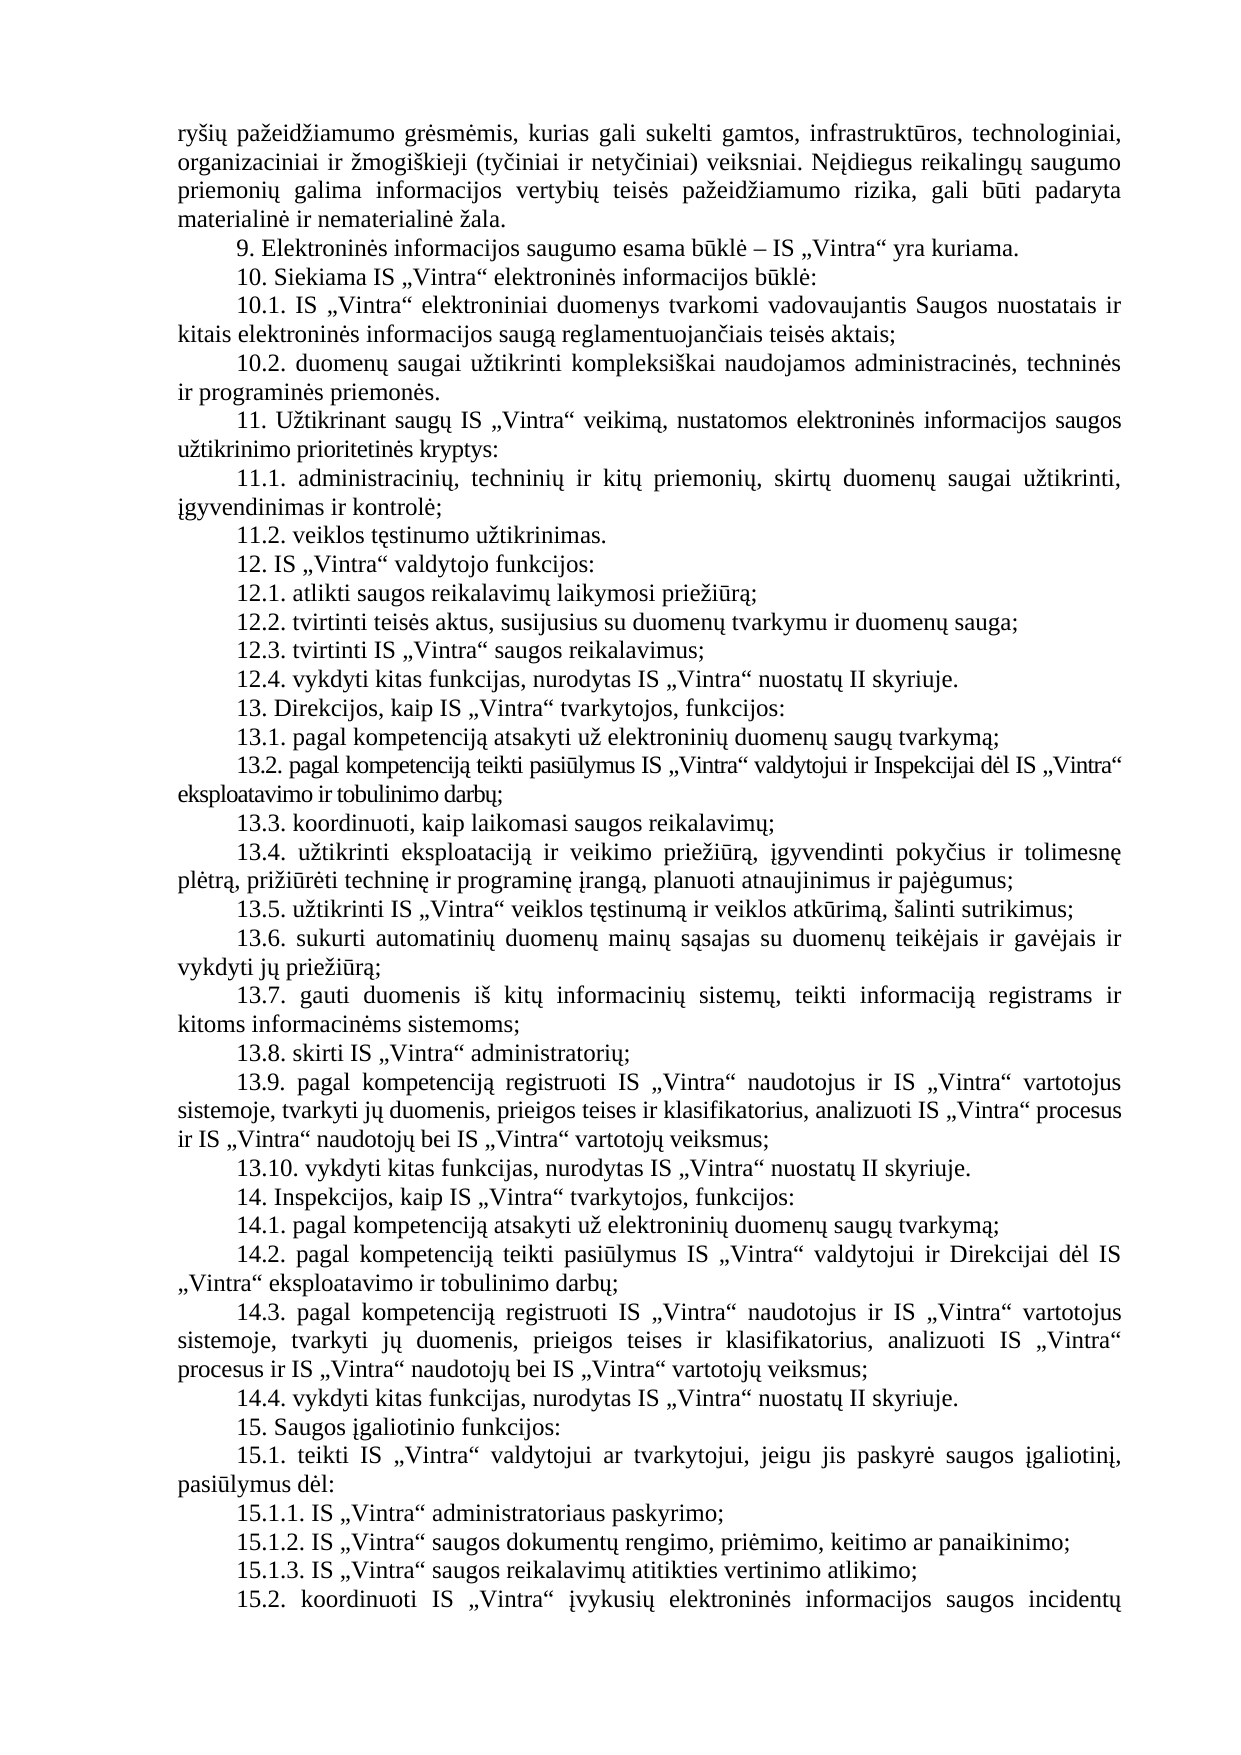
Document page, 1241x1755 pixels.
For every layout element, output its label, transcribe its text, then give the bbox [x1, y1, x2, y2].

text 15.1. teikti IS „Vintra“ valdytojui ar tvarkytojui, jeigu jis paskyrė saugos įgaliotinį, pasiūlymus dėl: [177, 1441, 1122, 1498]
text 13.9. pagal kompetenciją registruoti IS „Vintra“ naudotojus ir IS „Vintra“ vartotojus sistemoje, tvarkyti jų duomenis, prieigos teises ir klasifikatorius, analizuoti IS „Vintra“ procesus ir IS „Vintra“ naudotojų bei IS „Vintra“ vartotojų veiksmus; [177, 1067, 1122, 1153]
text 11.2. veiklos tęstinumo užtikrinimas. [177, 521, 1122, 549]
text 13.2. pagal kompetenciją teikti pasiūlymus IS „Vintra“ valdytojui ir Inspekcijai dėl IS „Vintra“ eksploatavimo ir tobulinimo darbų; [177, 751, 1122, 808]
text 13.10. vykdyti kitas funkcijas, nurodytas IS „Vintra“ nuostatų II skyriuje. [177, 1153, 1122, 1182]
text 15.1.2. IS „Vintra“ saugos dokumentų rengimo, priėmimo, keitimo ar panaikinimo; [177, 1527, 1122, 1556]
text 14.4. vykdyti kitas funkcijas, nurodytas IS „Vintra“ nuostatų II skyriuje. [177, 1383, 1122, 1412]
text 11.1. administracinių, techninių ir kitų priemonių, skirtų duomenų saugai užtikrinti, įgyvendinimas ir kontrolė; [177, 463, 1122, 521]
text ryšių pažeidžiamumo grėsmėmis, kurias gali sukelti gamtos, infrastruktūros, technologiniai, organizaciniai ir žmogiškieji (tyčiniai ir netyčiniai) veiksniai. Neįdiegus reikalingų saugumo priemonių galima informacijos vertybių teisės pažeidžiamumo rizika, gali būti padaryta materialinė ir nematerialinė žala. [177, 118, 1122, 233]
text 10.1. IS „Vintra“ elektroniniai duomenys tvarkomi vadovaujantis Saugos nuostatais ir kitais elektroninės informacijos saugą reglamentuojančiais teisės aktais; [177, 291, 1122, 348]
text 12.1. atlikti saugos reikalavimų laikymosi priežiūrą; [177, 578, 1122, 607]
text 15.1.3. IS „Vintra“ saugos reikalavimų atitikties vertinimo atlikimo; [177, 1556, 1122, 1584]
text 14.3. pagal kompetenciją registruoti IS „Vintra“ naudotojus ir IS „Vintra“ vartotojus sistemoje, tvarkyti jų duomenis, prieigos teises ir klasifikatorius, analizuoti IS „Vintra“ procesus ir IS „Vintra“ naudotojų bei IS „Vintra“ vartotojų veiksmus; [177, 1297, 1122, 1383]
text 13.3. koordinuoti, kaip laikomasi saugos reikalavimų; [177, 808, 1122, 837]
text 9. Elektroninės informacijos saugumo esama būklė – IS „Vintra“ yra kuriama. [177, 233, 1122, 262]
text 11. Užtikrinant saugų IS „Vintra“ veikimą, nustatomos elektroninės informacijos saugos užtikrinimo prioritetinės kryptys: [177, 406, 1122, 463]
text 15. Saugos įgaliotinio funkcijos: [177, 1412, 1122, 1441]
text 13.4. užtikrinti eksploataciją ir veikimo priežiūrą, įgyvendinti pokyčius ir tolimesnę plėtrą, prižiūrėti techninę ir programinę įrangą, planuoti atnaujinimus ir pajėgumus; [177, 837, 1122, 894]
text 13.5. užtikrinti IS „Vintra“ veiklos tęstinumą ir veiklos atkūrimą, šalinti sutrikimus; [177, 894, 1122, 923]
text 14. Inspekcijos, kaip IS „Vintra“ tvarkytojos, funkcijos: [177, 1182, 1122, 1211]
text 12. IS „Vintra“ valdytojo funkcijos: [177, 549, 1122, 578]
text 15.2. koordinuoti IS „Vintra“ įvykusių elektroninės informacijos saugos incidentų [177, 1584, 1122, 1613]
text 13.7. gauti duomenis iš kitų informacinių sistemų, teikti informaciją registrams ir kitoms informacinėms sistemoms; [177, 981, 1122, 1038]
text 13.6. sukurti automatinių duomenų mainų sąsajas su duomenų teikėjais ir gavėjais ir vykdyti jų priežiūrą; [177, 923, 1122, 981]
text 14.2. pagal kompetenciją teikti pasiūlymus IS „Vintra“ valdytojui ir Direkcijai dėl IS „Vintra“ eksploatavimo ir tobulinimo darbų; [177, 1239, 1122, 1297]
text 13.8. skirti IS „Vintra“ administratorių; [177, 1038, 1122, 1067]
text 12.3. tvirtinti IS „Vintra“ saugos reikalavimus; [177, 636, 1122, 664]
text 15.1.1. IS „Vintra“ administratoriaus paskyrimo; [177, 1498, 1122, 1527]
text 10. Siekiama IS „Vintra“ elektroninės informacijos būklė: [177, 262, 1122, 291]
text 13. Direkcijos, kaip IS „Vintra“ tvarkytojos, funkcijos: [177, 693, 1122, 722]
text 13.1. pagal kompetenciją atsakyti už elektroninių duomenų saugų tvarkymą; [177, 722, 1122, 751]
text 12.2. tvirtinti teisės aktus, susijusius su duomenų tvarkymu ir duomenų sauga; [177, 607, 1122, 636]
text 10.2. duomenų saugai užtikrinti kompleksiškai naudojamos administracinės, techninės ir programinės priemonės. [177, 348, 1122, 406]
text 12.4. vykdyti kitas funkcijas, nurodytas IS „Vintra“ nuostatų II skyriuje. [177, 664, 1122, 693]
text 14.1. pagal kompetenciją atsakyti už elektroninių duomenų saugų tvarkymą; [177, 1211, 1122, 1239]
